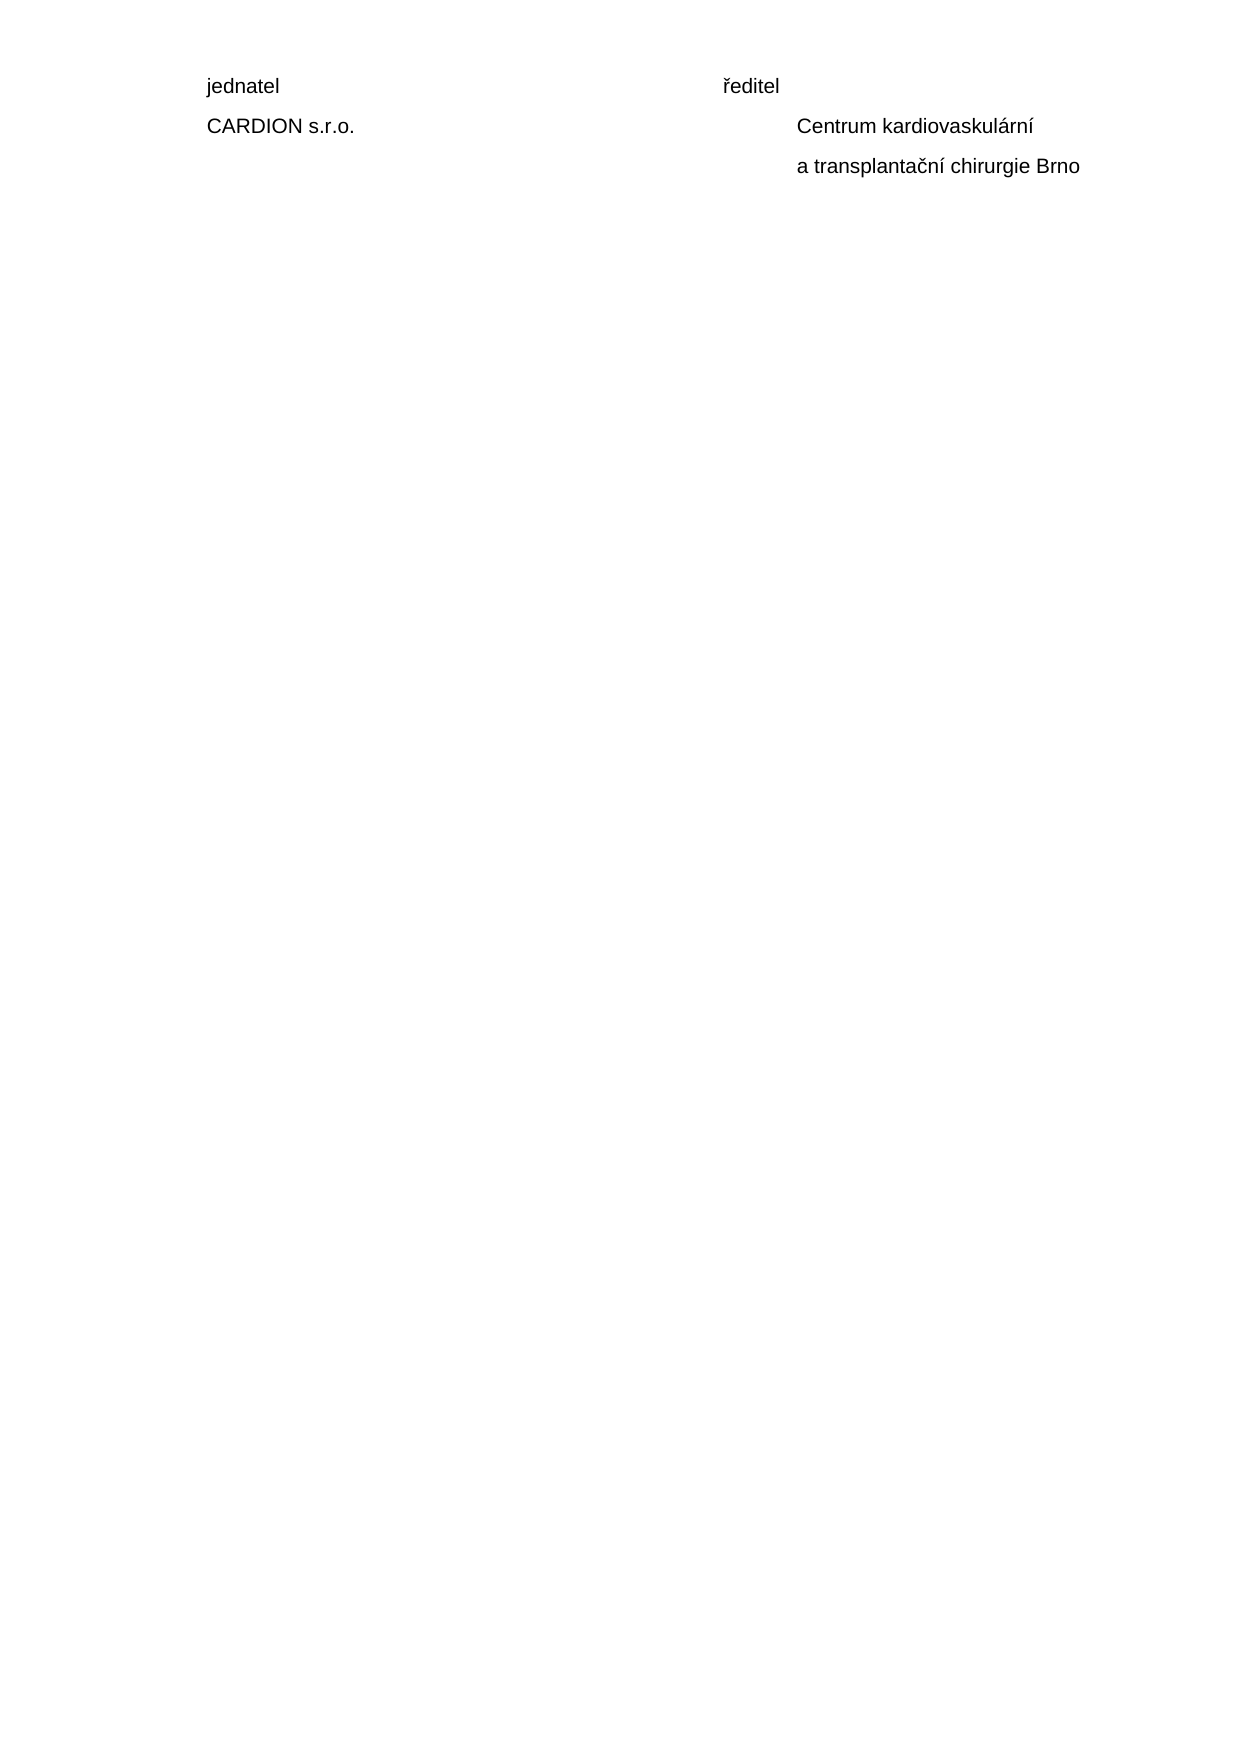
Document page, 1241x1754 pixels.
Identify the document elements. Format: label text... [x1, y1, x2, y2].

text CARDION s.r.o. Centrum kardiovaskulární [207, 114, 1093, 138]
text a transplantační chirurgie Brno [207, 154, 1093, 178]
text jednatel ředitel [207, 74, 1093, 98]
